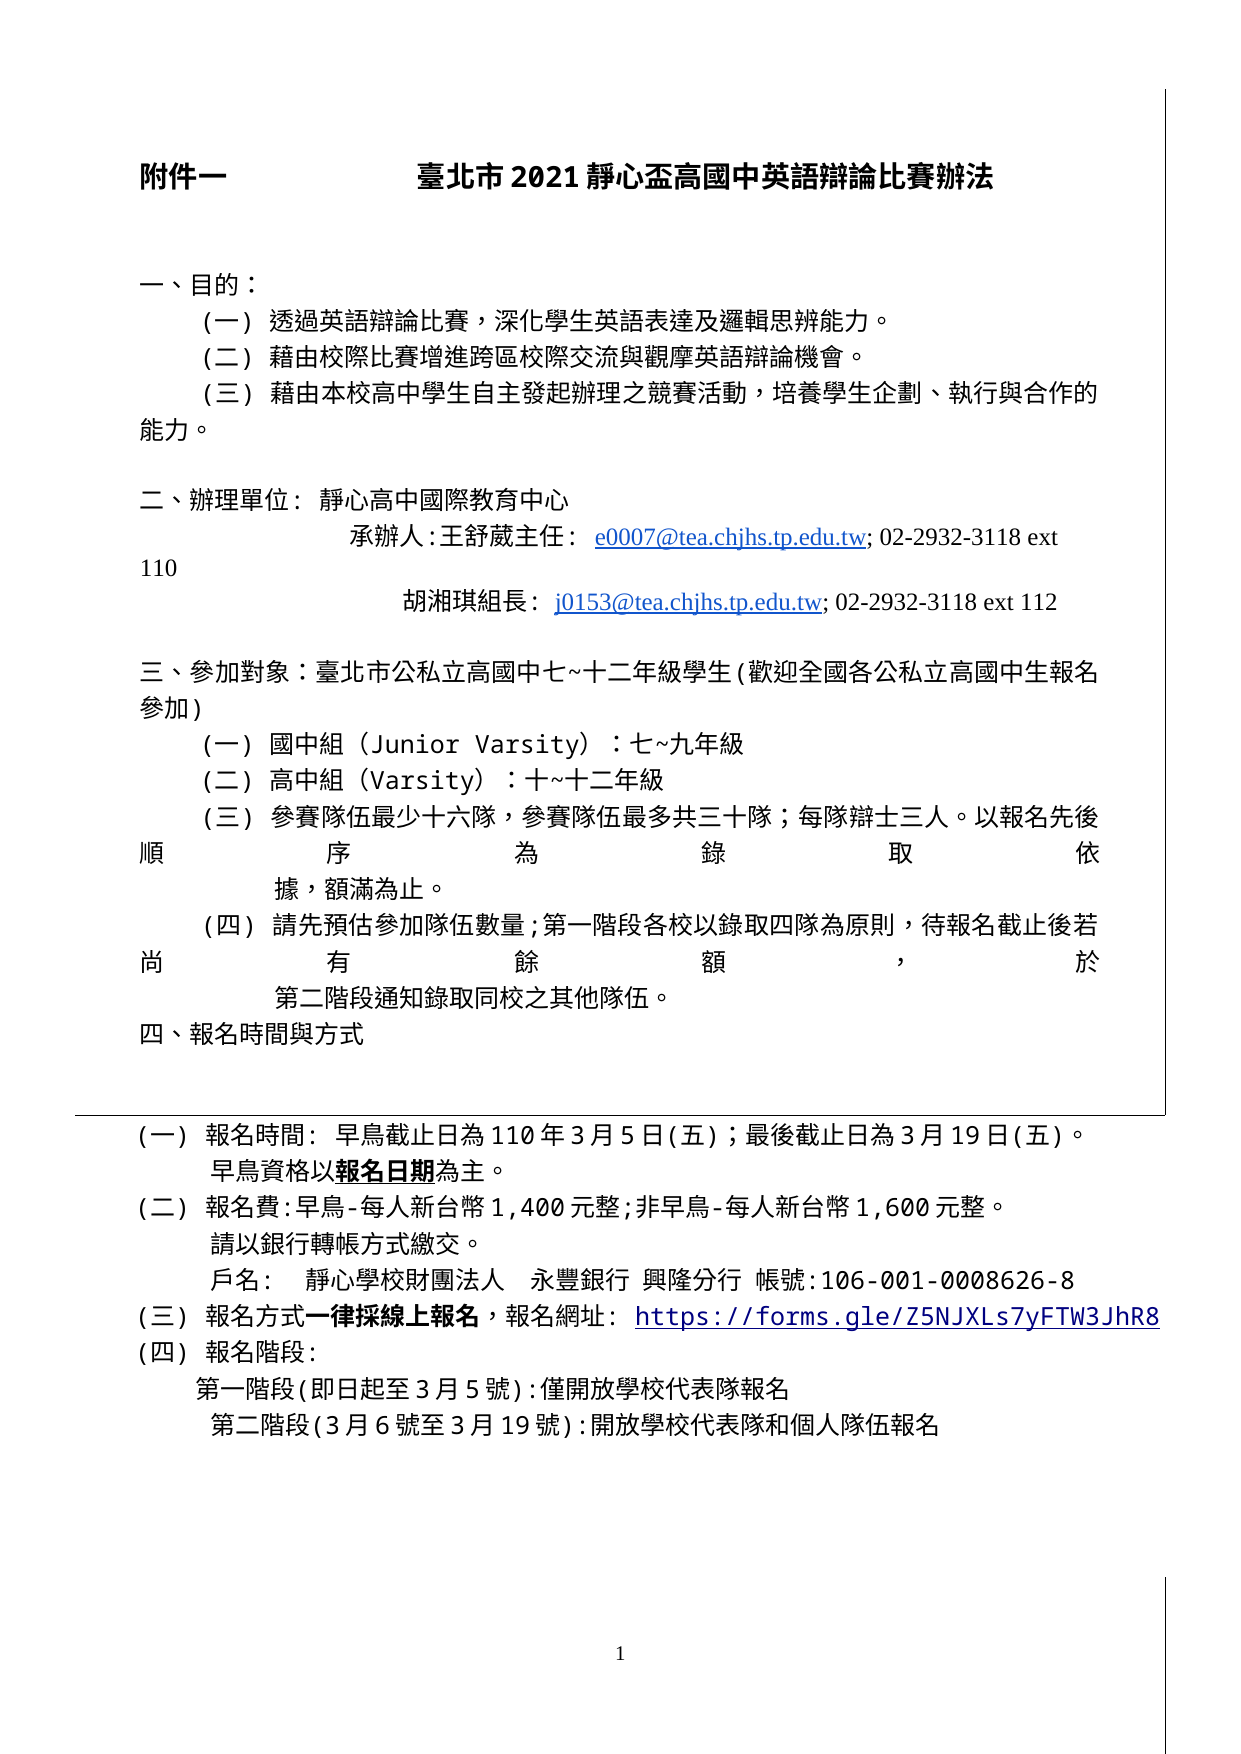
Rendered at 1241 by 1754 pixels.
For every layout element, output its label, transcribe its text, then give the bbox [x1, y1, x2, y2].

text 二、辦理單位: 靜心高中國際教育中心 承辦人:王舒葳主任: e0007@tea.chjhs.tp.edu.tw; 02-2932-3118 ext 110 胡湘琪組長: j0153@tea.chjhs.tp.edu.tw; 02-2932-3118 ext 112 [75, 480, 1165, 618]
text (二) 藉由校際比賽增進跨區校際交流與觀摩英語辯論機會。 [75, 338, 1165, 374]
text (三) 報名方式一律採線上報名，報名網址: https://forms.gle/Z5NJXLs7yFTW3JhR8 [75, 1297, 1165, 1333]
text (一) 報名時間: 早鳥截止日為110年3月5日(五)；最後截止日為3月19日(五)。 早鳥資格以報名日期為主。 (二) 報名費:早鳥-每人新台幣1,400元整;非早鳥-每人新台幣1,600元整。 請以銀行轉帳方式繳交。 戶名: 靜心學校財團法人 永豐銀行 興隆分行 帳號:106-001-0008626-8 [75, 1115, 1165, 1297]
text 第二階段(3月6號至3月19號):開放學校代表隊和個人隊伍報名 [75, 1405, 1165, 1442]
text (一) 國中組（Junior Varsity）：七~九年級 [75, 724, 1165, 761]
text 第一階段(即日起至3月5號):僅開放學校代表隊報名 [75, 1369, 1165, 1405]
text (四) 報名階段: [75, 1333, 1165, 1369]
text (一) 透過英語辯論比賽，深化學生英語表達及邏輯思辨能力。 [75, 301, 1165, 338]
text 四、報名時間與方式 [75, 1014, 1165, 1115]
text (二) 高中組（Varsity）：十~十二年級 [75, 761, 1165, 797]
text 一、目的： [75, 265, 1165, 301]
text 三、參加對象：臺北市公私立高國中七~十二年級學生(歡迎全國各公私立高國中生報名參加) [75, 652, 1165, 724]
text (三) 參賽隊伍最少十六隊，參賽隊伍最多共三十隊；每隊辯士三人。以報名先後順序為錄取依 據，額滿為止。 [75, 797, 1165, 906]
text (四) 請先預估參加隊伍數量;第一階段各校以錄取四隊為原則，待報名截止後若尚有餘額，於 第二階段通知錄取同校之其他隊伍。 [75, 906, 1165, 1014]
text (三) 藉由本校高中學生自主發起辦理之競賽活動，培養學生企劃、執行與合作的能力。 [75, 374, 1165, 446]
text 附件一 臺北市2021靜心盃高國中英語辯論比賽辦法 [75, 89, 1165, 196]
